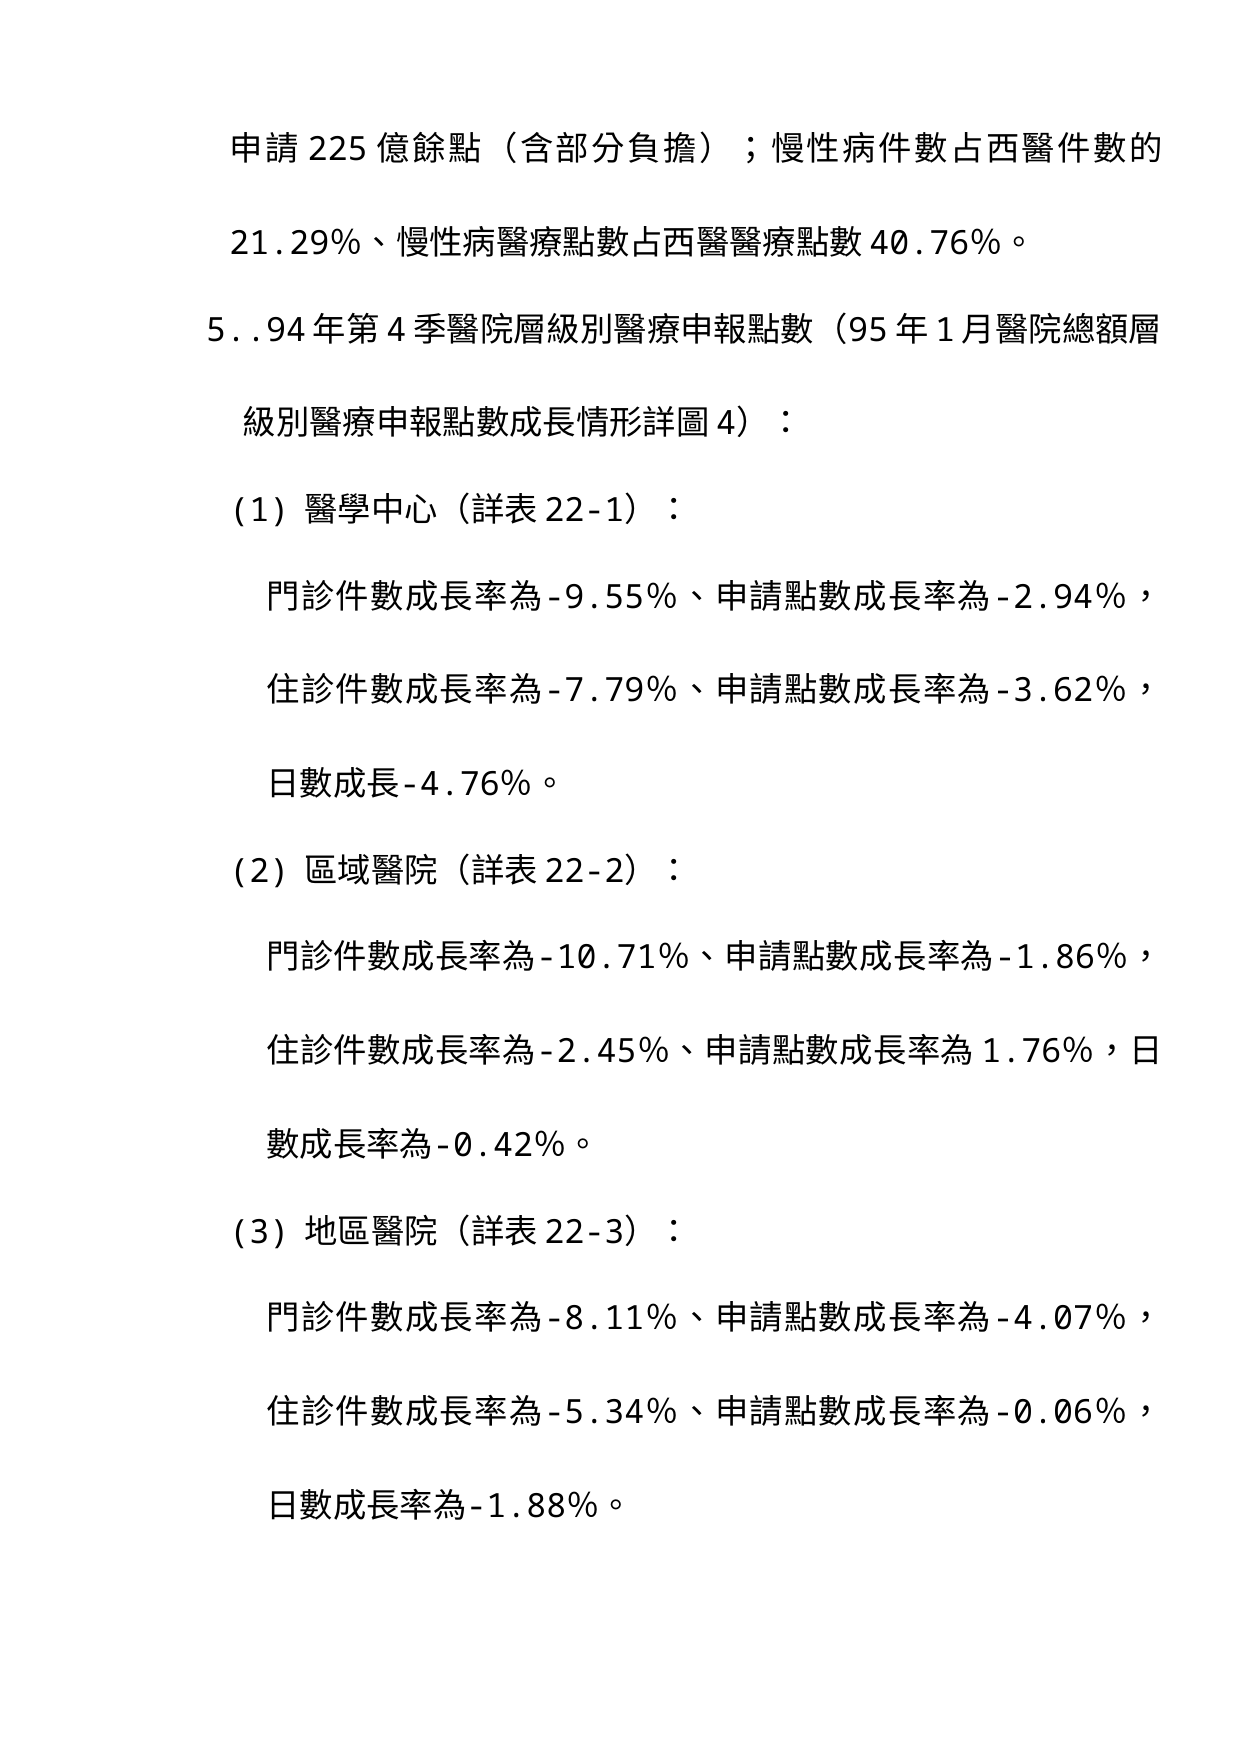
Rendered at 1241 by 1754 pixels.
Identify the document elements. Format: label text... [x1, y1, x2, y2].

list 區域醫院（詳表22-2）： [229, 826, 1162, 889]
list 醫學中心（詳表22-1）： [229, 465, 1162, 528]
text 門診件數成長率為-10.71％、申請點數成長率為-1.86％，住診件數成長率為-2.45％、申請點數成長率為1.76％，日數成長率為-0.42％。 [266, 913, 1162, 1163]
text 5..94年第4季醫院層級別醫療申報點數（95年1月醫院總額層級別醫療申報點數成長情形詳圖4）： [206, 285, 1162, 441]
text 門診件數成長率為-8.11％、申請點數成長率為-4.07％，住診件數成長率為-5.34％、申請點數成長率為-0.06％，日數成長率為-1.88％。 [266, 1274, 1162, 1524]
text 門診件數成長率為-9.55％、申請點數成長率為-2.94％，住診件數成長率為-7.79％、申請點數成長率為-3.62％，日數成長-4.76％。 [266, 552, 1162, 802]
list 地區醫院（詳表22-3）： [229, 1187, 1162, 1249]
text 申請225億餘點（含部分負擔）；慢性病件數占西醫件數的21.29％、慢性病醫療點數占西醫醫療點數40.76％。 [229, 104, 1162, 261]
